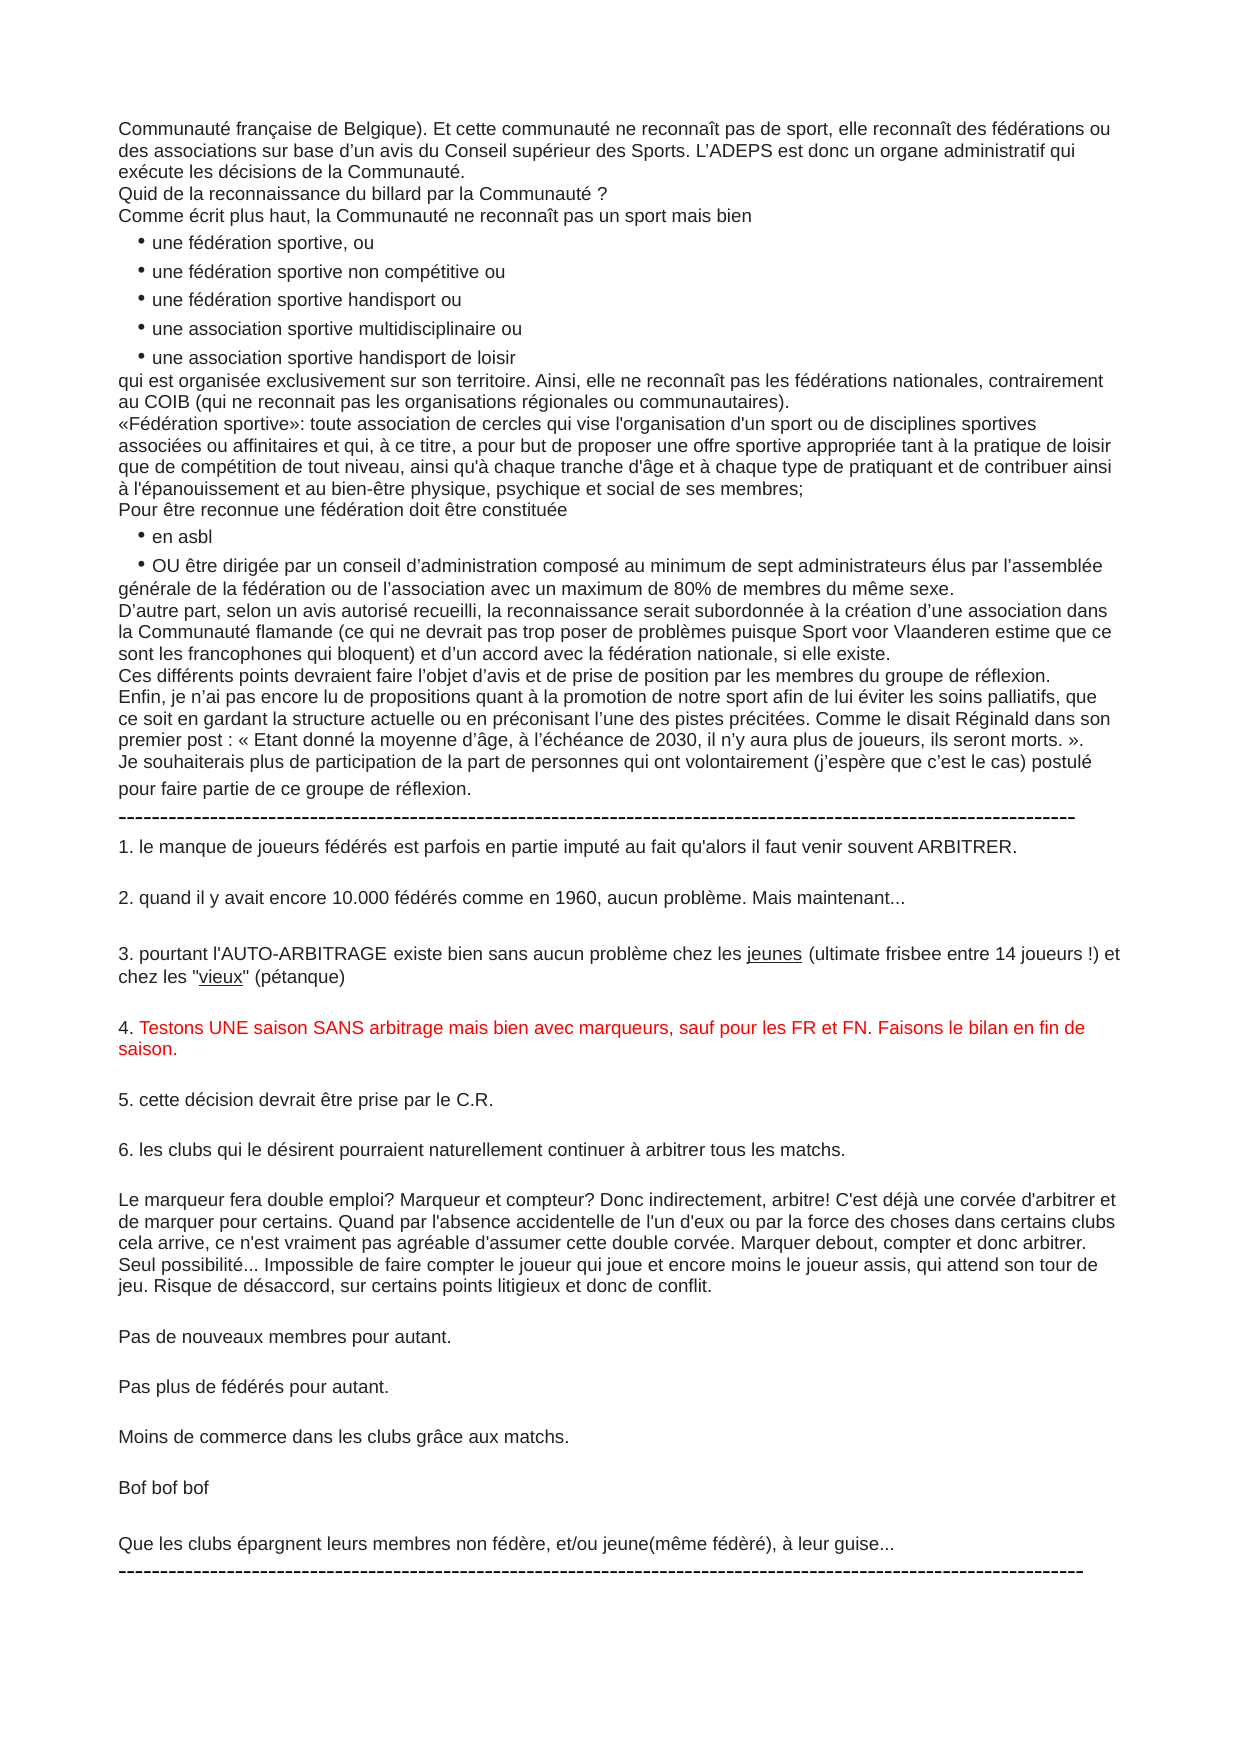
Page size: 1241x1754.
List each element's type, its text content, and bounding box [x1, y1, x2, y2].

text -------------------------------------------------------------------------------------------------------------------- [118, 1556, 1122, 1584]
text ------------------------------------------------------------------------------------------------------------------- [118, 801, 1122, 830]
text Communauté française de Belgique). Et cette communauté ne reconnaît pas de sport, elle reconnaît des fédérations ou des associations sur base d’un avis du Conseil supérieur des Sports. L’ADEPS est donc un organe administratif qui exécute les décisions de la Communauté. Quid de la reconnaissance du billard par la Communauté ? Comme écrit plus haut, la Communauté ne reconnaît pas un sport mais bien • une fédération sportive, ou • une fédération sportive non compétitive ou • une fédération sportive handisport ou • une association sportive multidisciplinaire ou • une association sportive handisport de loisir qui est organisée exclusivement sur son territoire. Ainsi, elle ne reconnaît pas les fédérations nationales, contrairement au COIB (qui ne reconnait pas les organisations régionales ou communautaires). «Fédération sportive»: toute association de cercles qui vise l'organisation d'un sport ou de disciplines sportives associées ou affinitaires et qui, à ce titre, a pour but de proposer une offre sportive appropriée tant à la pratique de loisir que de compétition de tout niveau, ainsi qu'à chaque tranche d'âge et à chaque type de pratiquant et de contribuer ainsi à l'épanouissement et au bien-être physique, psychique et social de ses membres; Pour être reconnue une fédération doit être constituée • en asbl • OU être dirigée par un conseil d’administration composé au minimum de sept administrateurs élus par l’assemblée générale de la fédération ou de l’association avec un maximum de 80% de membres du même sexe. D’autre part, selon un avis autorisé recueilli, la reconnaissance serait subordonnée à la création d’une association dans la Communauté flamande (ce qui ne devrait pas trop poser de problèmes puisque Sport voor Vlaanderen estime que ce sont les francophones qui bloquent) et d’un accord avec la fédération nationale, si elle existe. Ces différents points devraient faire l’objet d’avis et de prise de position par les membres du groupe de réflexion. Enfin, je n’ai pas encore lu de propositions quant à la promotion de notre sport afin de lui éviter les soins palliatifs, que ce soit en gardant la structure actuelle ou en préconisant l’une des pistes précitées. Comme le disait Réginald dans son premier post : « Etant donné la moyenne d’âge, à l’échéance de 2030, il n’y aura plus de joueurs, ils seront morts. ». Je souhaiterais plus de participation de la part de personnes qui ont volontairement (j’espère que c’est le cas) postulé pour faire partie de ce groupe de réflexion. [118, 118, 1122, 801]
text 1. le manque de joueurs fédérés est parfois en partie imputé au fait qu'alors il faut venir souvent ARBITRER. 2. quand il y avait encore 10.000 fédérés comme en 1960, aucun problème. Mais maintenant... 3. pourtant l'AUTO-ARBITRAGE existe bien sans aucun problème chez les jeunes (ultimate frisbee entre 14 joueurs !) et chez les "vieux" (pétanque) 4. Testons UNE saison SANS arbitrage mais bien avec marqueurs, sauf pour les FR et FN. Faisons le bilan en fin de saison. 5. cette décision devrait être prise par le C.R. 6. les clubs qui le désirent pourraient naturellement continuer à arbitrer tous les matchs. [118, 830, 1122, 1160]
text Le marqueur fera double emploi? Marqueur et compteur? Donc indirectement, arbitre! C'est déjà une corvée d'arbitrer et de marquer pour certains. Quand par l'absence accidentelle de l'un d'eux ou par la force des choses dans certains clubs cela arrive, ce n'est vraiment pas agréable d'assumer cette double corvée. Marquer debout, compter et donc arbitrer. Seul possibilité... Impossible de faire compter le joueur qui joue et encore moins le joueur assis, qui attend son tour de jeu. Risque de désaccord, sur certains points litigieux et donc de conflit. Pas de nouveaux membres pour autant. Pas plus de fédérés pour autant. Moins de commerce dans les clubs grâce aux matchs. Bof bof bof Que les clubs épargnent leurs membres non fédère, et/ou jeune(même fédèré), à leur guise... [118, 1189, 1122, 1556]
